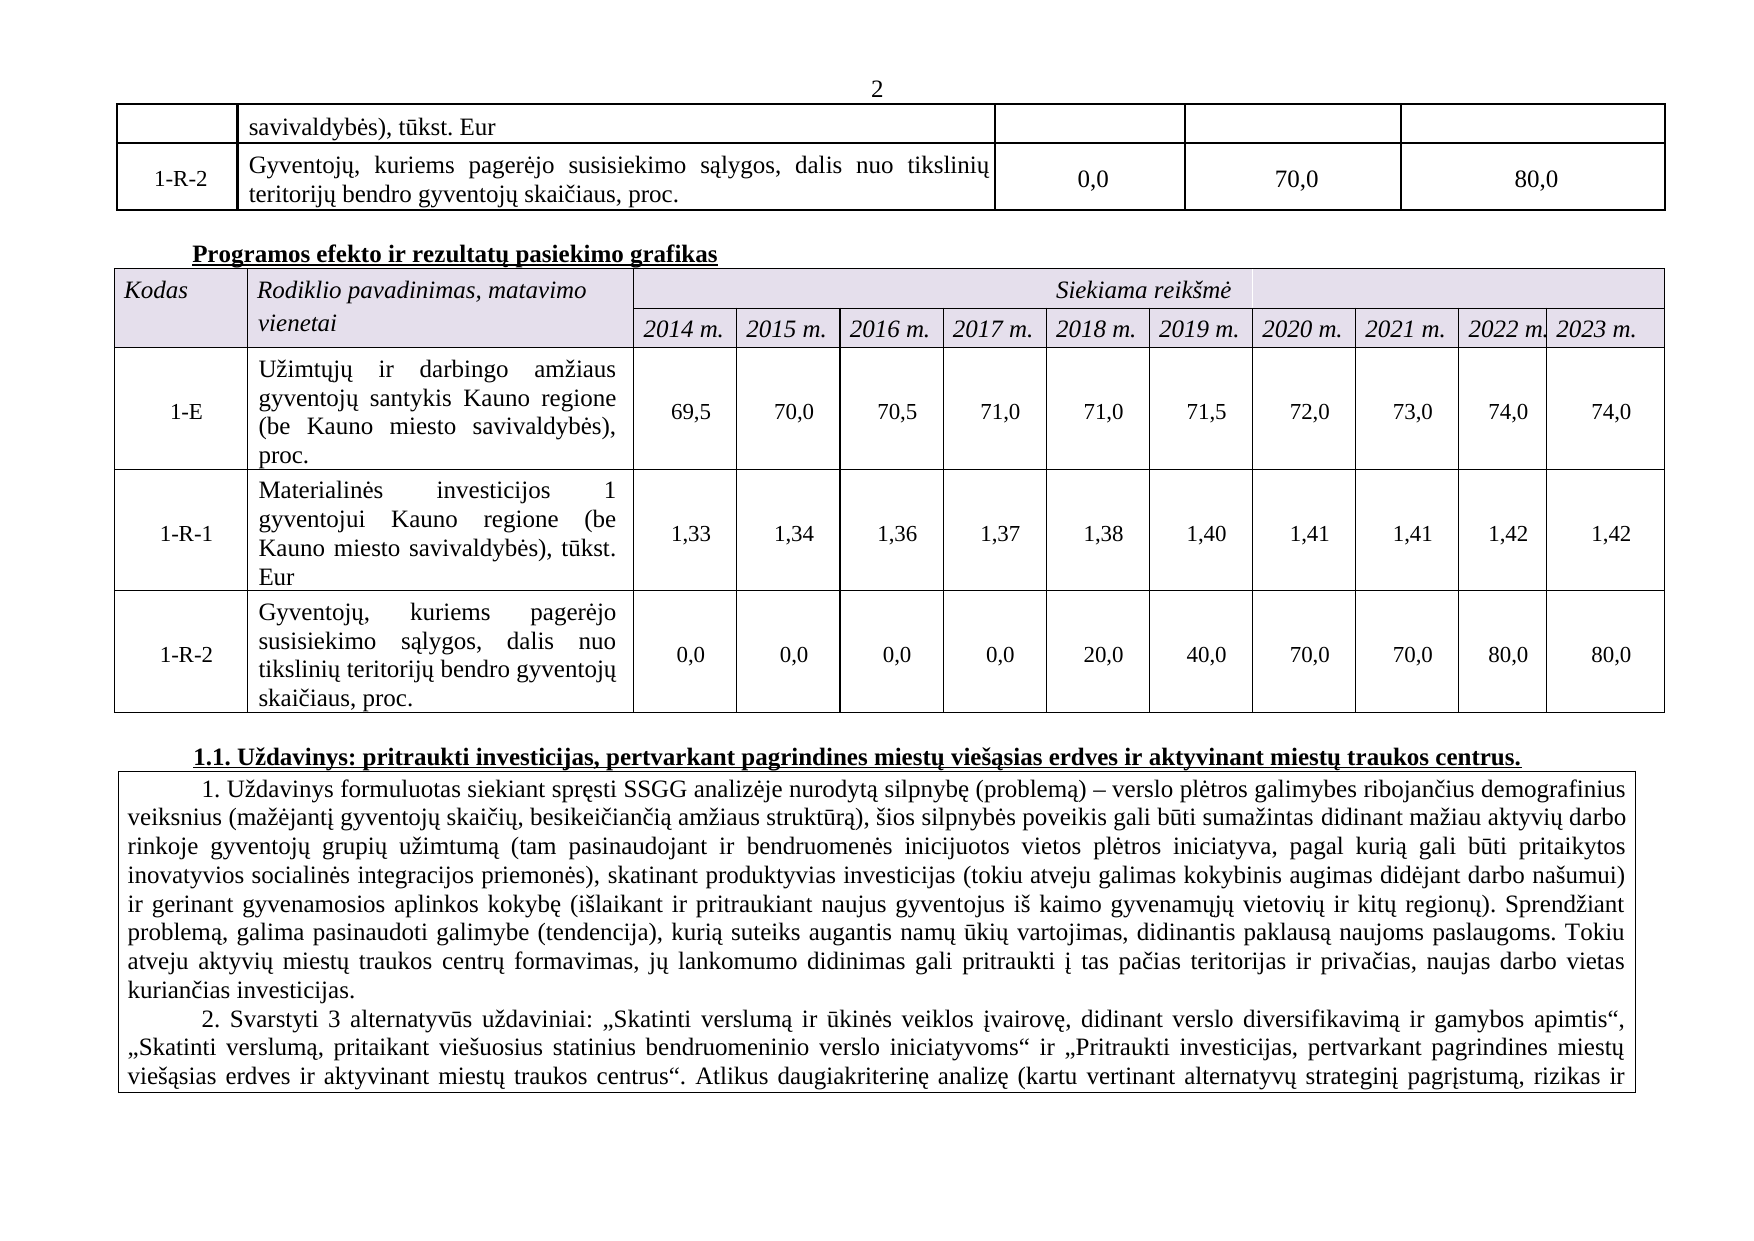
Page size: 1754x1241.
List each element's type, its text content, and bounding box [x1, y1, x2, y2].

table_header [840, 269, 943, 308]
table_cell 1-R-1 [115, 470, 247, 590]
table_cell [1186, 105, 1400, 142]
table_cell 71,0 [944, 348, 1046, 469]
table_cell 1,40 [1150, 470, 1252, 590]
table_cell 70,0 [1186, 144, 1400, 208]
table_cell 80,0 [1547, 591, 1664, 712]
text 2. Svarstyti 3 alternatyvūs uždaviniai: „Skatinti verslumą ir ūkinės veiklos įvairovę, didinant verslo diversifikavimą ir gamybos apimtis“, „Skatinti verslumą, pritaikant viešuosius statinius bendruomeninio verslo iniciatyvoms“ ir „Pritraukti investicijas, pertvarkant pagrindines miestų viešąsias erdves ir aktyvinant miestų traukos centrus“. Atlikus daugiakriterinę analizę (kartu vertinant alternatyvų strateginį pagrįstumą, rizikas ir [119, 1001, 1635, 1092]
table_cell 70,5 [841, 348, 943, 469]
table_cell 74,0 [1547, 348, 1664, 469]
table_header [1356, 269, 1459, 308]
table_cell [996, 105, 1184, 142]
table_cell 0,0 [996, 144, 1184, 208]
text 1.1. Uždavinys: pritraukti investicijas, pertvarkant pagrindines miestų viešąsias erdves ir aktyvinant miestų traukos centrus. [118, 742, 1636, 771]
table_cell 0,0 [841, 591, 943, 712]
table_cell savivaldybės), tūkst. Eur [239, 105, 994, 142]
table_cell Užimtųjų ir darbingo amžiaus gyventojų santykis Kauno regione (be Kauno miesto savivaldybės), proc. [248, 348, 633, 469]
table_cell 73,0 [1356, 348, 1458, 469]
table_cell 80,0 [1402, 144, 1664, 208]
table_cell 71,0 [1047, 348, 1149, 469]
table_cell 0,0 [944, 591, 1046, 712]
table_cell 1,33 [634, 470, 736, 590]
table_header [1547, 269, 1664, 308]
table_cell 40,0 [1150, 591, 1252, 712]
table_header [1459, 269, 1547, 308]
table_cell 2017 m. [944, 309, 1046, 347]
table_cell 69,5 [634, 348, 736, 469]
table_cell [118, 105, 236, 142]
table_cell 1,34 [737, 470, 839, 590]
table_header [943, 269, 1046, 308]
table_cell 1,42 [1547, 470, 1664, 590]
table_cell 20,0 [1047, 591, 1149, 712]
table_cell 2015 m. [737, 309, 839, 347]
table_header [634, 269, 840, 308]
table_cell 2018 m. [1047, 309, 1149, 347]
table_cell 2014 m. [634, 309, 736, 347]
table_cell 1-R-2 [118, 144, 236, 208]
table_cell 2022 m. [1459, 309, 1546, 347]
table_cell 1,42 [1459, 470, 1546, 590]
table_cell 1,36 [841, 470, 943, 590]
table_cell [1402, 105, 1664, 142]
table_cell 72,0 [1253, 348, 1355, 469]
table_cell 1-R-2 [115, 591, 247, 712]
table_cell 1,38 [1047, 470, 1149, 590]
text Programos efekto ir rezultatų pasiekimo grafikas [118, 239, 1636, 268]
table_cell 2016 m. [841, 309, 943, 347]
table_cell 0,0 [737, 591, 839, 712]
table_cell Gyventojų, kuriems pagerėjo susisiekimo sąlygos, dalis nuo tikslinių teritorijų bendro gyventojų skaičiaus, proc. [248, 591, 633, 712]
table_header Rodiklio pavadinimas, matavimo vienetai [248, 269, 633, 347]
table_cell 70,0 [1253, 591, 1355, 712]
table_cell 70,0 [737, 348, 839, 469]
table_cell Gyventojų, kuriems pagerėjo susisiekimo sąlygos, dalis nuo tikslinių teritorijų bendro gyventojų skaičiaus, proc. [239, 144, 994, 208]
table_cell 70,0 [1356, 591, 1458, 712]
table_cell Materialinės investicijos 1 gyventojui Kauno regione (be Kauno miesto savivaldybės), tūkst. Eur [248, 470, 633, 590]
table_cell 1,41 [1356, 470, 1458, 590]
table_header Siekiama reikšmė [1046, 269, 1252, 308]
table_cell 1-E [115, 348, 247, 469]
table_header Kodas [115, 269, 247, 347]
table_cell 2019 m. [1150, 309, 1252, 347]
text 1. Uždavinys formuluotas siekiant spręsti SSGG analizėje nurodytą silpnybę (problemą) – verslo plėtros galimybes ribojančius demografinius veiksnius (mažėjantį gyventojų skaičių, besikeičiančią amžiaus struktūrą), šios silpnybės poveikis gali būti sumažintas didinant mažiau aktyvių darbo rinkoje gyventojų grupių užimtumą (tam pasinaudojant ir bendruomenės inicijuotos vietos plėtros iniciatyva, pagal kurią gali būti pritaikytos inovatyvios socialinės integracijos priemonės), skatinant produktyvias investicijas (tokiu atveju galimas kokybinis augimas didėjant darbo našumui) ir gerinant gyvenamosios aplinkos kokybę (išlaikant ir pritraukiant naujus gyventojus iš kaimo gyvenamųjų vietovių ir kitų regionų). Sprendžiant problemą, galima pasinaudoti galimybe (tendencija), kurią suteiks augantis namų ūkių vartojimas, didinantis paklausą naujoms paslaugoms. Tokiu atveju aktyvių miestų traukos centrų formavimas, jų lankomumo didinimas gali pritraukti į tas pačias teritorijas ir privačias, naujas darbo vietas kuriančias investicijas. [119, 772, 1635, 1001]
table_cell 2021 m. [1356, 309, 1458, 347]
table_cell 0,0 [634, 591, 736, 712]
table_cell 2020 m. [1253, 309, 1355, 347]
table_cell 1,37 [944, 470, 1046, 590]
table_cell 74,0 [1459, 348, 1546, 469]
table_cell 2023 m. [1547, 309, 1664, 347]
table_cell 80,0 [1459, 591, 1546, 712]
table_cell 1,41 [1253, 470, 1355, 590]
table_header [1253, 269, 1356, 308]
table_cell 71,5 [1150, 348, 1252, 469]
